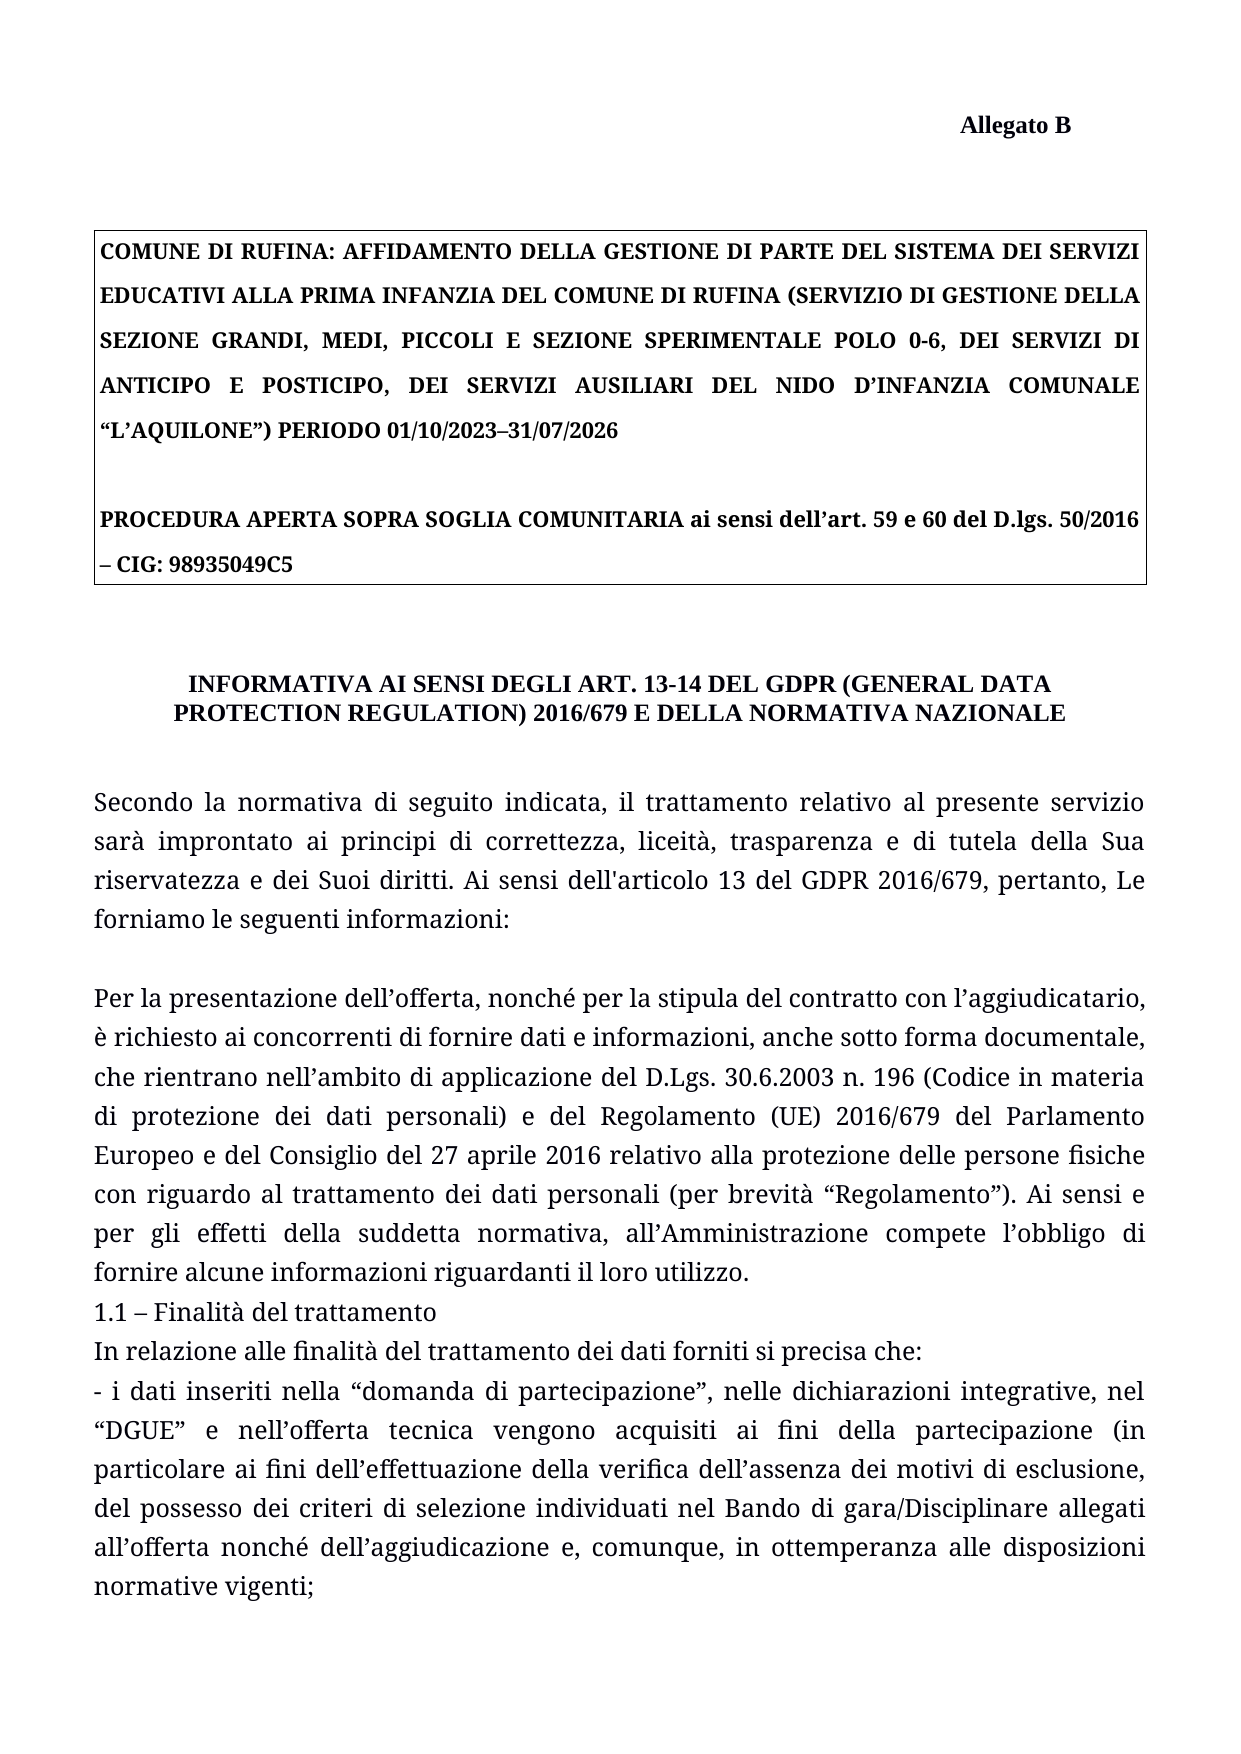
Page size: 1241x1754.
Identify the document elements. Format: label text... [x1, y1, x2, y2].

text 1.1 – Finalità del trattamento [94, 1294, 1146, 1328]
text Secondo la normativa di seguito indicata, il trattamento relativo al presente servizio sarà improntato ai principi di correttezza, liceità, trasparenza e di tutela della Sua riservatezza e dei Suoi diritti. Ai sensi dell'articolo 13 del GDPR 2016/679, pertanto, Le forniamo le seguenti informazioni: [94, 785, 1146, 936]
table_header COMUNE DI RUFINA: AFFIDAMENTO DELLA GESTIONE DI PARTE DEL SISTEMA DEI SERVIZI EDUCATIVI ALLA PRIMA INFANZIA DEL COMUNE DI RUFINA (SERVIZIO DI GESTIONE DELLA SEZIONE GRANDI, MEDI, PICCOLI E SEZIONE SPERIMENTALE POLO 0-6, DEI SERVIZI DI ANTICIPO E POSTICIPO, DEI SERVIZI AUSILIARI DEL NIDO D’INFANZIA COMUNALE “L’AQUILONE”) PERIODO 01/10/2023–31/07/2026 PROCEDURA APERTA SOPRA SOGLIA COMUNITARIA ai sensi dell’art. 59 e 60 del D.lgs. 50/2016 – CIG: 98935049C5 [95, 231, 1146, 584]
text Per la presentazione dell’offerta, nonché per la stipula del contratto con l’aggiudicatario, è richiesto ai concorrenti di fornire dati e informazioni, anche sotto forma documentale, che rientrano nell’ambito di applicazione del D.Lgs. 30.6.2003 n. 196 (Codice in materia di protezione dei dati personali) e del Regolamento (UE) 2016/679 del Parlamento Europeo e del Consiglio del 27 aprile 2016 relativo alla protezione delle persone fisiche con riguardo al trattamento dei dati personali (per brevità “Regolamento”). Ai sensi e per gli effetti della suddetta normativa, all’Amministrazione compete l’obbligo di fornire alcune informazioni riguardanti il loro utilizzo. [94, 981, 1146, 1289]
text - i dati inseriti nella “domanda di partecipazione”, nelle dichiarazioni integrative, nel “DGUE” e nell’offerta tecnica vengono acquisiti ai fini della partecipazione (in particolare ai fini dell’effettuazione della verifica dell’assenza dei motivi di esclusione, del possesso dei criteri di selezione individuati nel Bando di gara/Disciplinare allegati all’offerta nonché dell’aggiudicazione e, comunque, in ottemperanza alle disposizioni normative vigenti; [94, 1373, 1146, 1603]
title INFORMATIVA AI SENSI DEGLI ART. 13-14 DEL GDPR (GENERAL DATA PROTECTION REGULATION) 2016/679 E DELLA NORMATIVA NAZIONALE [173, 669, 1146, 727]
text In relazione alle finalità del trattamento dei dati forniti si precisa che: [94, 1334, 1146, 1368]
